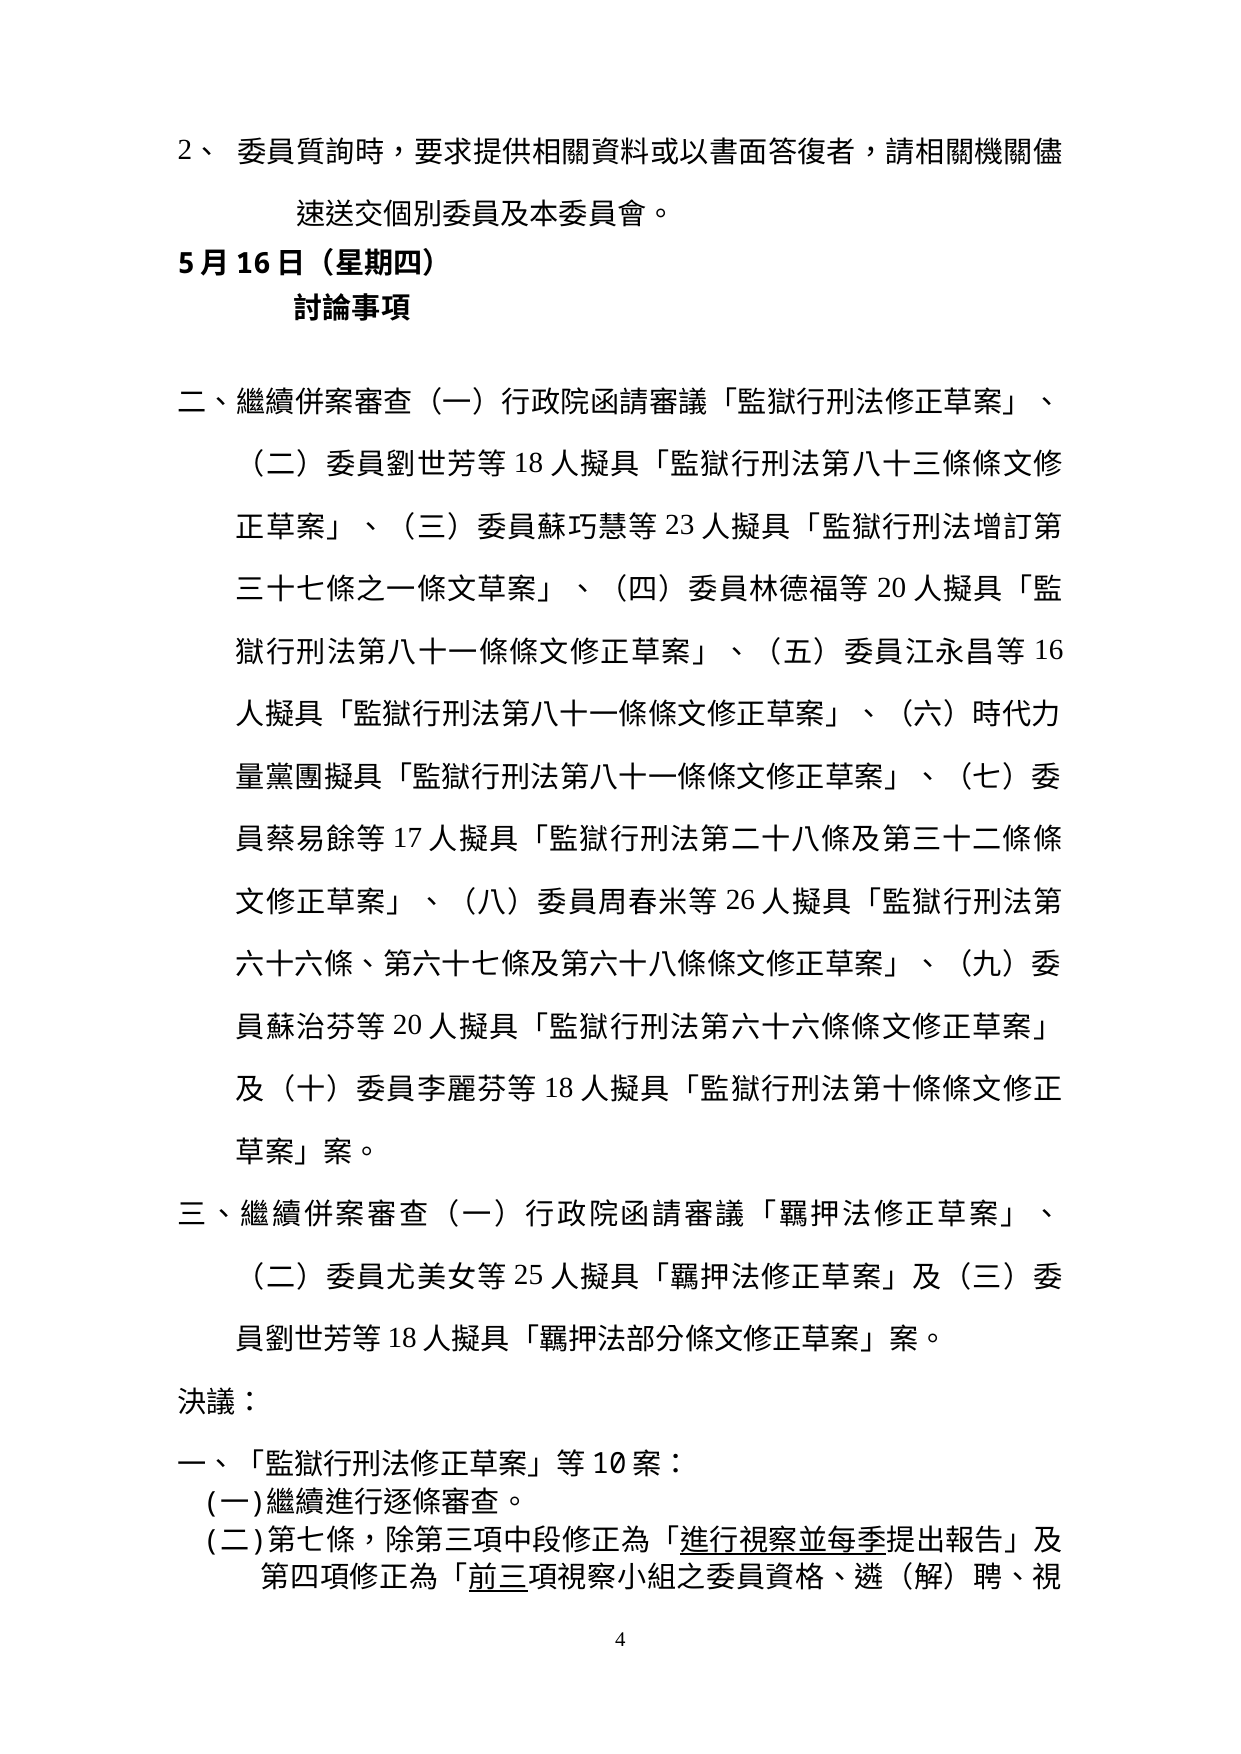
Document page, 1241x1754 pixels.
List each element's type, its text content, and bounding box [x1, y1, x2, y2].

text 一、「監獄行刑法修正草案」等10案： [177, 1420, 1063, 1483]
text (一)繼續進行逐條審查。 [202, 1483, 1063, 1520]
text 決議： [177, 1358, 1063, 1420]
text 三、繼續併案審查（一）行政院函請審議「羈押法修正草案」、（二）委員尤美女等25人擬具「羈押法修正草案」及（三）委員劉世芳等18人擬具「羈押法部分條文修正草案」案。 [177, 1170, 1063, 1358]
text 討論事項 [177, 289, 1063, 326]
text 二、繼續併案審查（一）行政院函請審議「監獄行刑法修正草案」、（二）委員劉世芳等18人擬具「監獄行刑法第八十三條條文修正草案」、（三）委員蘇巧慧等23人擬具「監獄行刑法增訂第三十七條之一條文草案」、（四）委員林德福等20人擬具「監獄行刑法第八十一條條文修正草案」、（五）委員江永昌等16人擬具「監獄行刑法第八十一條條文修正草案」、（六）時代力量黨團擬具「監獄行刑法第八十一條條文修正草案」、（七）委員蔡易餘等17人擬具「監獄行刑法第二十八條及第三十二條條文修正草案」、（八）委員周春米等26人擬具「監獄行刑法第六十六條、第六十七條及第六十八條條文修正草案」、（九）委員蘇治芬等20人擬具「監獄行刑法第六十六條條文修正草案」及（十）委員李麗芬等18人擬具「監獄行刑法第十條條文修正草案」案。 [177, 358, 1063, 1170]
list 委員質詢時，要求提供相關資料或以書面答復者，請相關機關儘速送交個別委員及本委員會。 [177, 108, 1063, 233]
text 5月16日（星期四） [177, 244, 1063, 281]
text (二)第七條，除第三項中段修正為「進行視察並每季提出報告」及第四項修正為「前三項視察小組之委員資格、遴（解）聘、視 [202, 1520, 1063, 1595]
